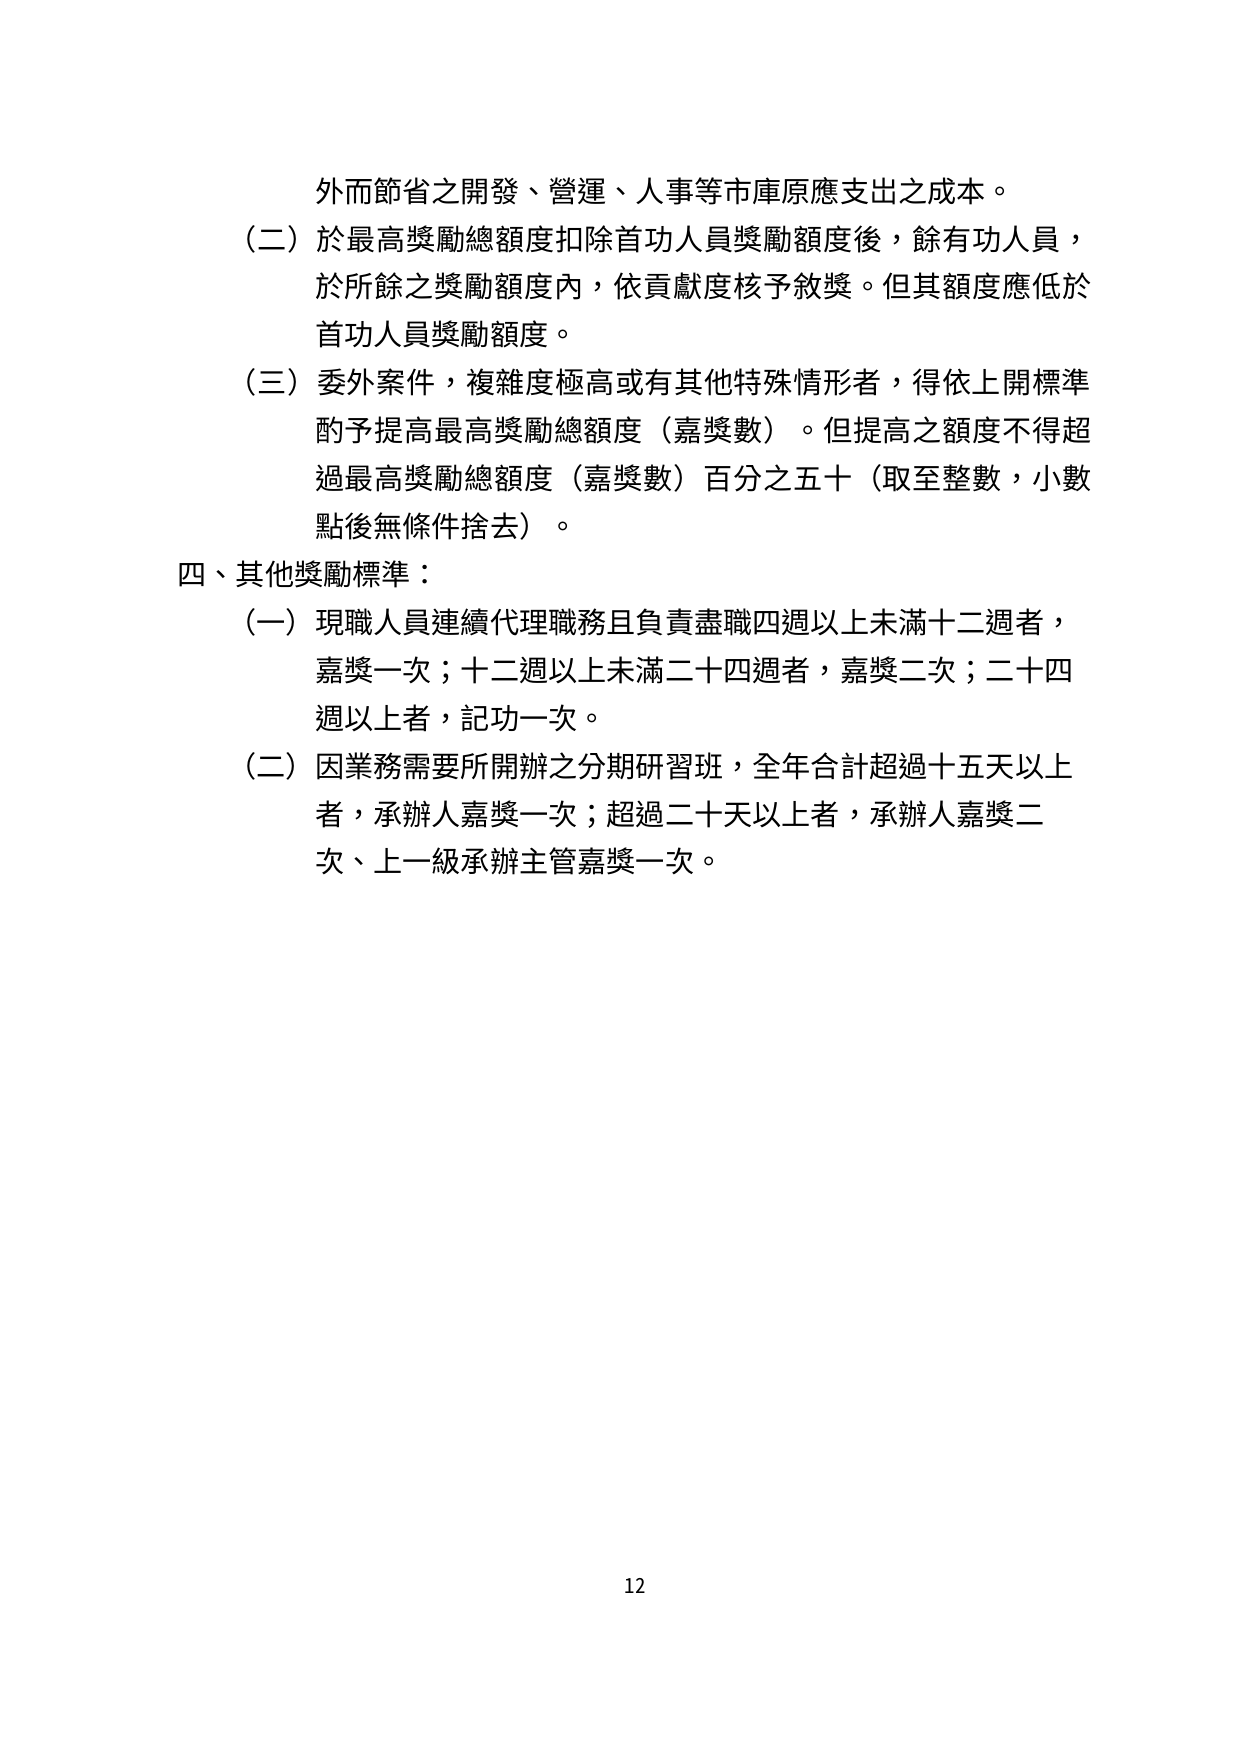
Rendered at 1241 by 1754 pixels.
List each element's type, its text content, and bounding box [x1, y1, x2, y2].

text 四、其他獎勵標準： [177, 547, 1092, 595]
text （一）現職人員連續代理職務且負責盡職四週以上未滿十二週者，嘉獎一次；十二週以上未滿二十四週者，嘉獎二次；二十四週以上者，記功一次。 [227, 595, 1092, 739]
text （三）委外案件，複雜度極高或有其他特殊情形者，得依上開標準酌予提高最高獎勵總額度（嘉獎數）。但提高之額度不得超過最高獎勵總額度（嘉獎數）百分之五十（取至整數，小數點後無條件捨去）。 [227, 355, 1092, 547]
text 外而節省之開發、營運、人事等市庫原應支岀之成本。 [227, 164, 1092, 212]
text （二）於最高獎勵總額度扣除首功人員獎勵額度後，餘有功人員，於所餘之獎勵額度內，依貢獻度核予敘獎。但其額度應低於首功人員獎勵額度。 [227, 212, 1092, 355]
text （二）因業務需要所開辦之分期研習班，全年合計超過十五天以上者，承辦人嘉獎一次；超過二十天以上者，承辦人嘉獎二次、上一級承辦主管嘉獎一次。 [227, 739, 1092, 882]
